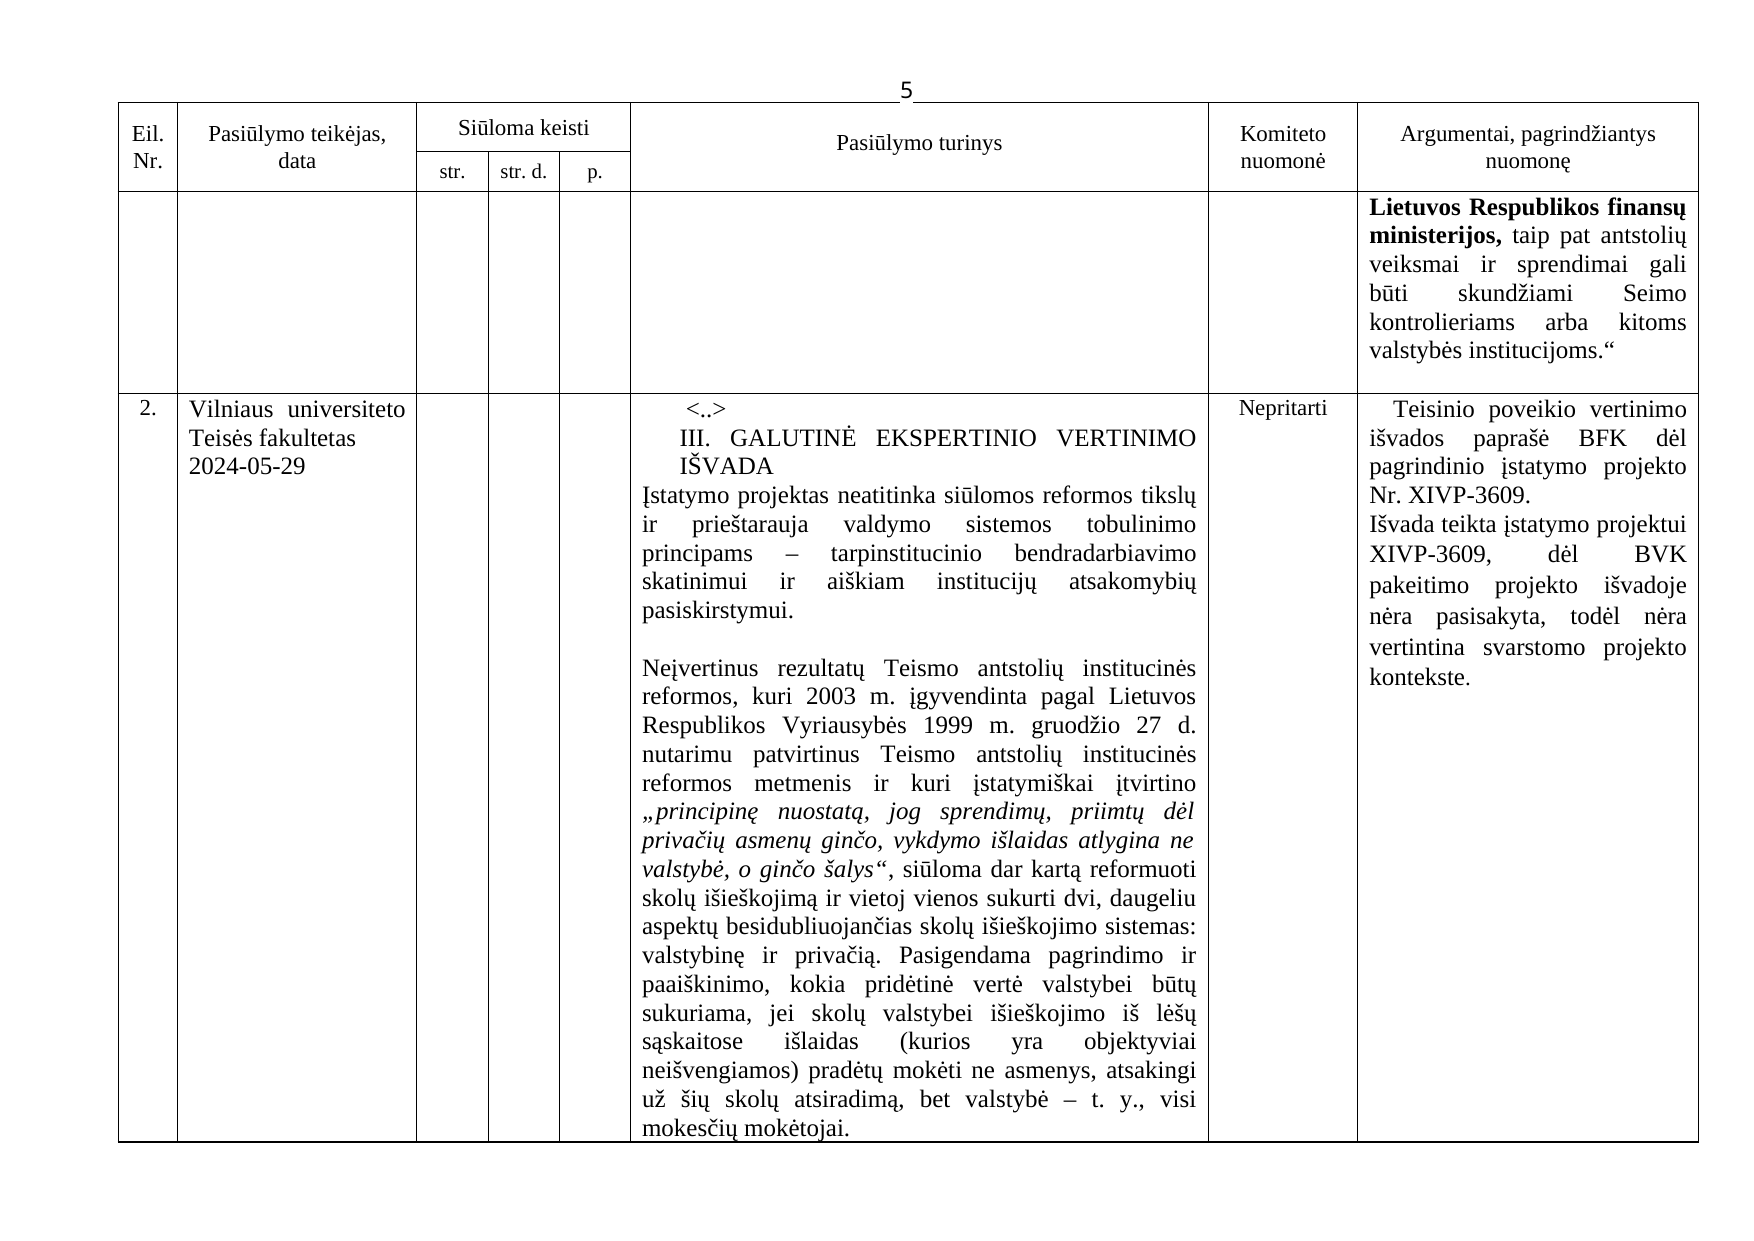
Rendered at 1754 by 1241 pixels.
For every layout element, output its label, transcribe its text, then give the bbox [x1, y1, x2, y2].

table_cell str. [417, 152, 488, 191]
table_cell [178, 192, 416, 393]
table_cell Nepritarti [1209, 394, 1357, 1141]
table_cell Vilniaus universiteto Teisės fakultetas 2024-05-29 [178, 394, 416, 1141]
table_header Siūloma keisti [417, 103, 630, 151]
table_cell p. [560, 152, 630, 191]
table_cell [1209, 192, 1357, 393]
table_cell [560, 394, 630, 1141]
table_cell [560, 192, 630, 393]
table_header Pasiūlymo turinys [631, 103, 1208, 191]
table_cell [489, 394, 559, 1141]
table_cell <..> III. GALUTINĖ EKSPERTINIO VERTINIMO IŠVADA Įstatymo projektas neatitinka siūlomos reformos tikslų ir prieštarauja valdymo sistemos tobulinimo principams – tarpinstitucinio bendradarbiavimo skatinimui ir aiškiam institucijų atsakomybių pasiskirstymui. Neįvertinus rezultatų Teismo antstolių institucinės reformos, kuri 2003 m. įgyvendinta pagal Lietuvos Respublikos Vyriausybės 1999 m. gruodžio 27 d. nutarimu patvirtinus Teismo antstolių institucinės reformos metmenis ir kuri įstatymiškai įtvirtino „principinę nuostatą, jog sprendimų, priimtų dėl privačių asmenų ginčo, vykdymo išlaidas atlygina ne valstybė, o ginčo šalys“, siūloma dar kartą reformuoti skolų išieškojimą ir vietoj vienos sukurti dvi, daugeliu aspektų besidubliuojančias skolų išieškojimo sistemas: valstybinę ir privačią. Pasigendama pagrindimo ir paaiškinimo, kokia pridėtinė vertė valstybei būtų sukuriama, jei skolų valstybei išieškojimo iš lėšų sąskaitose išlaidas (kurios yra objektyviai neišvengiamos) pradėtų mokėti ne asmenys, atsakingi už šių skolų atsiradimą, bet valstybė – t. y., visi mokesčių mokėtojai. [631, 394, 1208, 1141]
table_cell 2. [119, 394, 177, 1141]
table_cell [417, 192, 488, 393]
table_header Eil. Nr. [119, 103, 177, 191]
table_cell [631, 192, 1208, 393]
table_cell str. d. [489, 152, 559, 191]
table_header Pasiūlymo teikėjas, data [178, 103, 416, 191]
table_cell [489, 192, 559, 393]
table_header Komiteto nuomonė [1209, 103, 1357, 191]
table_cell [119, 192, 177, 393]
table_cell [417, 394, 488, 1141]
table_header Argumentai, pagrindžiantys nuomonę [1358, 103, 1698, 191]
table_cell Teisinio poveikio vertinimo išvados paprašė BFK dėl pagrindinio įstatymo projekto Nr. XIVP-3609. Išvada teikta įstatymo projektui XIVP-3609, dėl BVK pakeitimo projekto išvadoje nėra pasisakyta, todėl nėra vertintina svarstomo projekto kontekste. [1358, 394, 1698, 1141]
